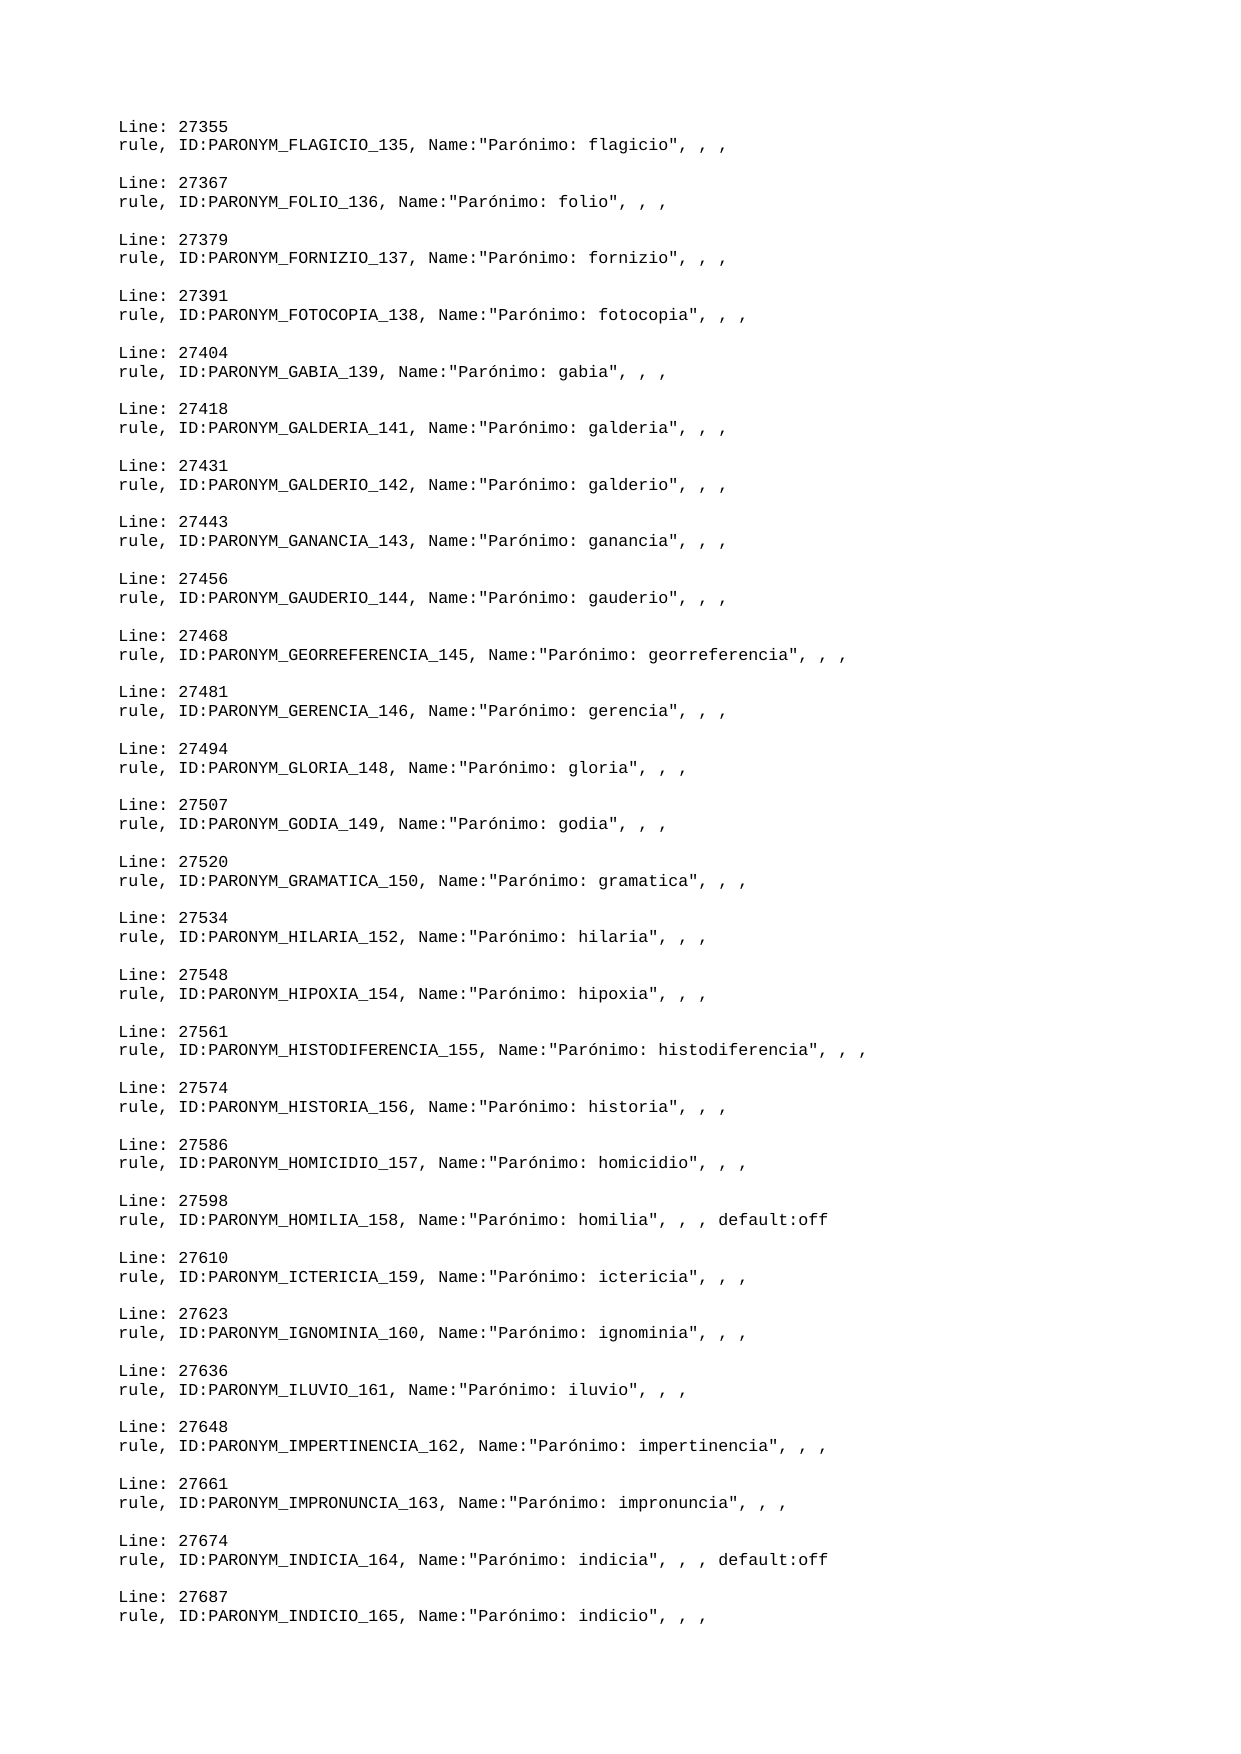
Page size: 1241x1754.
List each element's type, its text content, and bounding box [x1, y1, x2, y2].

text Line: 27561 [118, 1023, 1122, 1042]
text rule, ID:PARONYM_GAUDERIO_144, Name:"Parónimo: gauderio", , , [118, 589, 1122, 608]
text rule, ID:PARONYM_ILUVIO_161, Name:"Parónimo: iluvio", , , [118, 1381, 1122, 1400]
text rule, ID:PARONYM_IGNOMINIA_160, Name:"Parónimo: ignominia", , , [118, 1325, 1122, 1344]
text rule, ID:PARONYM_FLAGICIO_135, Name:"Parónimo: flagicio", , , [118, 137, 1122, 156]
text Line: 27520 [118, 853, 1122, 872]
text Line: 27468 [118, 627, 1122, 646]
text Line: 27418 [118, 401, 1122, 420]
text rule, ID:PARONYM_IMPRONUNCIA_163, Name:"Parónimo: impronuncia", , , [118, 1494, 1122, 1513]
text rule, ID:PARONYM_GEORREFERENCIA_145, Name:"Parónimo: georreferencia", , , [118, 646, 1122, 665]
text Line: 27687 [118, 1589, 1122, 1608]
text Line: 27456 [118, 571, 1122, 589]
text rule, ID:PARONYM_FOTOCOPIA_138, Name:"Parónimo: fotocopia", , , [118, 307, 1122, 326]
text Line: 27431 [118, 457, 1122, 476]
text rule, ID:PARONYM_IMPERTINENCIA_162, Name:"Parónimo: impertinencia", , , [118, 1438, 1122, 1457]
text Line: 27636 [118, 1362, 1122, 1381]
text Line: 27481 [118, 684, 1122, 703]
text rule, ID:PARONYM_HISTODIFERENCIA_155, Name:"Parónimo: histodiferencia", , , [118, 1042, 1122, 1061]
text rule, ID:PARONYM_HOMILIA_158, Name:"Parónimo: homilia", , , default:off [118, 1212, 1122, 1231]
text Line: 27574 [118, 1080, 1122, 1098]
text Line: 27367 [118, 175, 1122, 193]
text Line: 27534 [118, 910, 1122, 929]
text rule, ID:PARONYM_GABIA_139, Name:"Parónimo: gabia", , , [118, 363, 1122, 382]
text Line: 27494 [118, 740, 1122, 759]
text Line: 27598 [118, 1193, 1122, 1212]
text Line: 27674 [118, 1532, 1122, 1551]
text Line: 27661 [118, 1476, 1122, 1494]
text Line: 27610 [118, 1249, 1122, 1268]
text rule, ID:PARONYM_GALDERIO_142, Name:"Parónimo: galderio", , , [118, 476, 1122, 495]
text Line: 27586 [118, 1136, 1122, 1155]
text Line: 27443 [118, 514, 1122, 533]
text Line: 27355 [118, 118, 1122, 137]
text rule, ID:PARONYM_FOLIO_136, Name:"Parónimo: folio", , , [118, 193, 1122, 212]
text rule, ID:PARONYM_INDICIO_165, Name:"Parónimo: indicio", , , [118, 1608, 1122, 1626]
text Line: 27623 [118, 1306, 1122, 1325]
text rule, ID:PARONYM_GALDERIA_141, Name:"Parónimo: galderia", , , [118, 420, 1122, 439]
text rule, ID:PARONYM_HIPOXIA_154, Name:"Parónimo: hipoxia", , , [118, 985, 1122, 1004]
text rule, ID:PARONYM_ICTERICIA_159, Name:"Parónimo: ictericia", , , [118, 1268, 1122, 1287]
text rule, ID:PARONYM_HILARIA_152, Name:"Parónimo: hilaria", , , [118, 929, 1122, 948]
text Line: 27379 [118, 231, 1122, 250]
text rule, ID:PARONYM_INDICIA_164, Name:"Parónimo: indicia", , , default:off [118, 1551, 1122, 1570]
text rule, ID:PARONYM_GLORIA_148, Name:"Parónimo: gloria", , , [118, 759, 1122, 778]
text rule, ID:PARONYM_HISTORIA_156, Name:"Parónimo: historia", , , [118, 1098, 1122, 1117]
text Line: 27548 [118, 967, 1122, 985]
text rule, ID:PARONYM_GERENCIA_146, Name:"Parónimo: gerencia", , , [118, 703, 1122, 721]
text Line: 27404 [118, 344, 1122, 363]
text rule, ID:PARONYM_FORNIZIO_137, Name:"Parónimo: fornizio", , , [118, 250, 1122, 269]
text rule, ID:PARONYM_GODIA_149, Name:"Parónimo: godia", , , [118, 816, 1122, 834]
text Line: 27507 [118, 797, 1122, 816]
text rule, ID:PARONYM_GRAMATICA_150, Name:"Parónimo: gramatica", , , [118, 872, 1122, 891]
text Line: 27391 [118, 288, 1122, 307]
text rule, ID:PARONYM_GANANCIA_143, Name:"Parónimo: ganancia", , , [118, 533, 1122, 552]
text rule, ID:PARONYM_HOMICIDIO_157, Name:"Parónimo: homicidio", , , [118, 1155, 1122, 1174]
text Line: 27648 [118, 1419, 1122, 1438]
